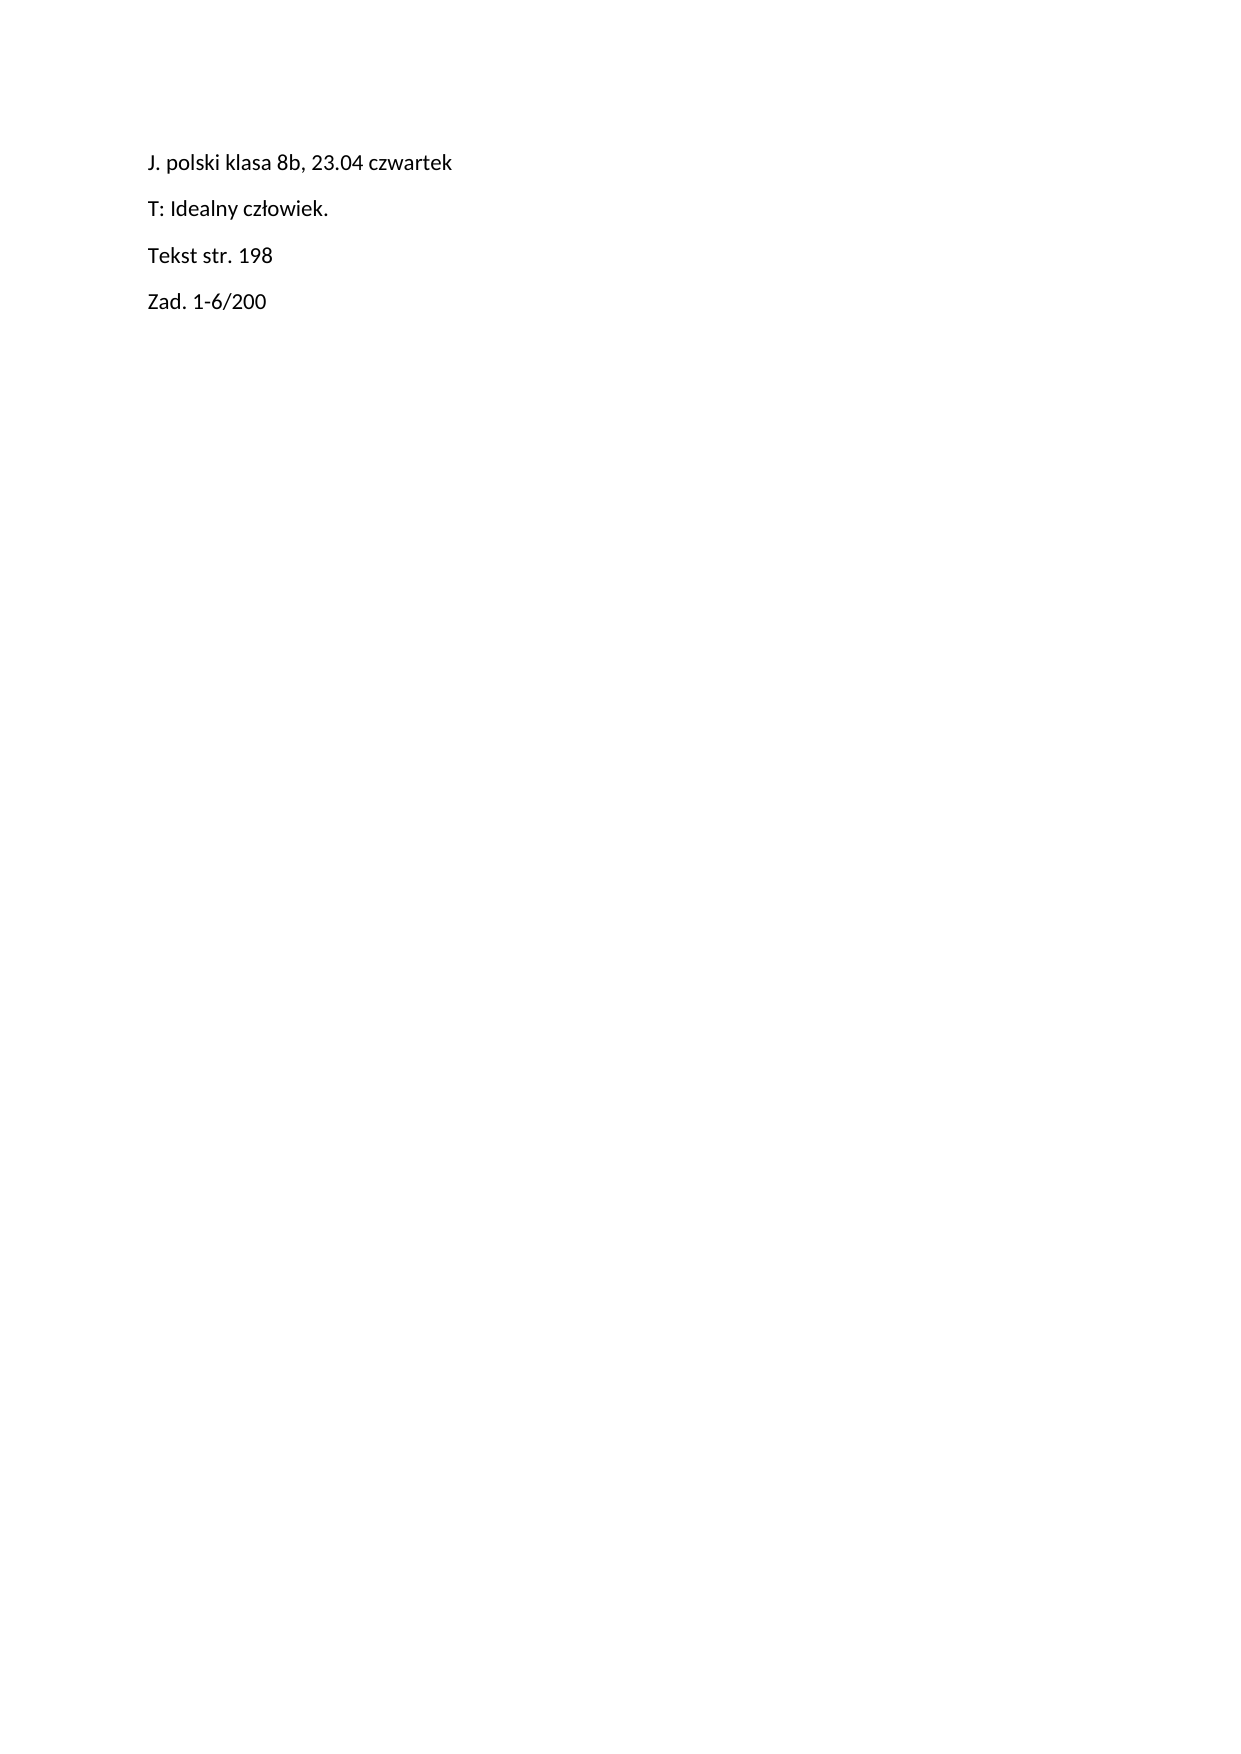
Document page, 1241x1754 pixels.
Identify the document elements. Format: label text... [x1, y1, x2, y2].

text Zad. 1-6/200 [148, 287, 1093, 315]
text J. polski klasa 8b, 23.04 czwartek [148, 148, 1093, 176]
text T: Idealny człowiek. [148, 194, 1093, 222]
text Tekst str. 198 [148, 241, 1093, 269]
